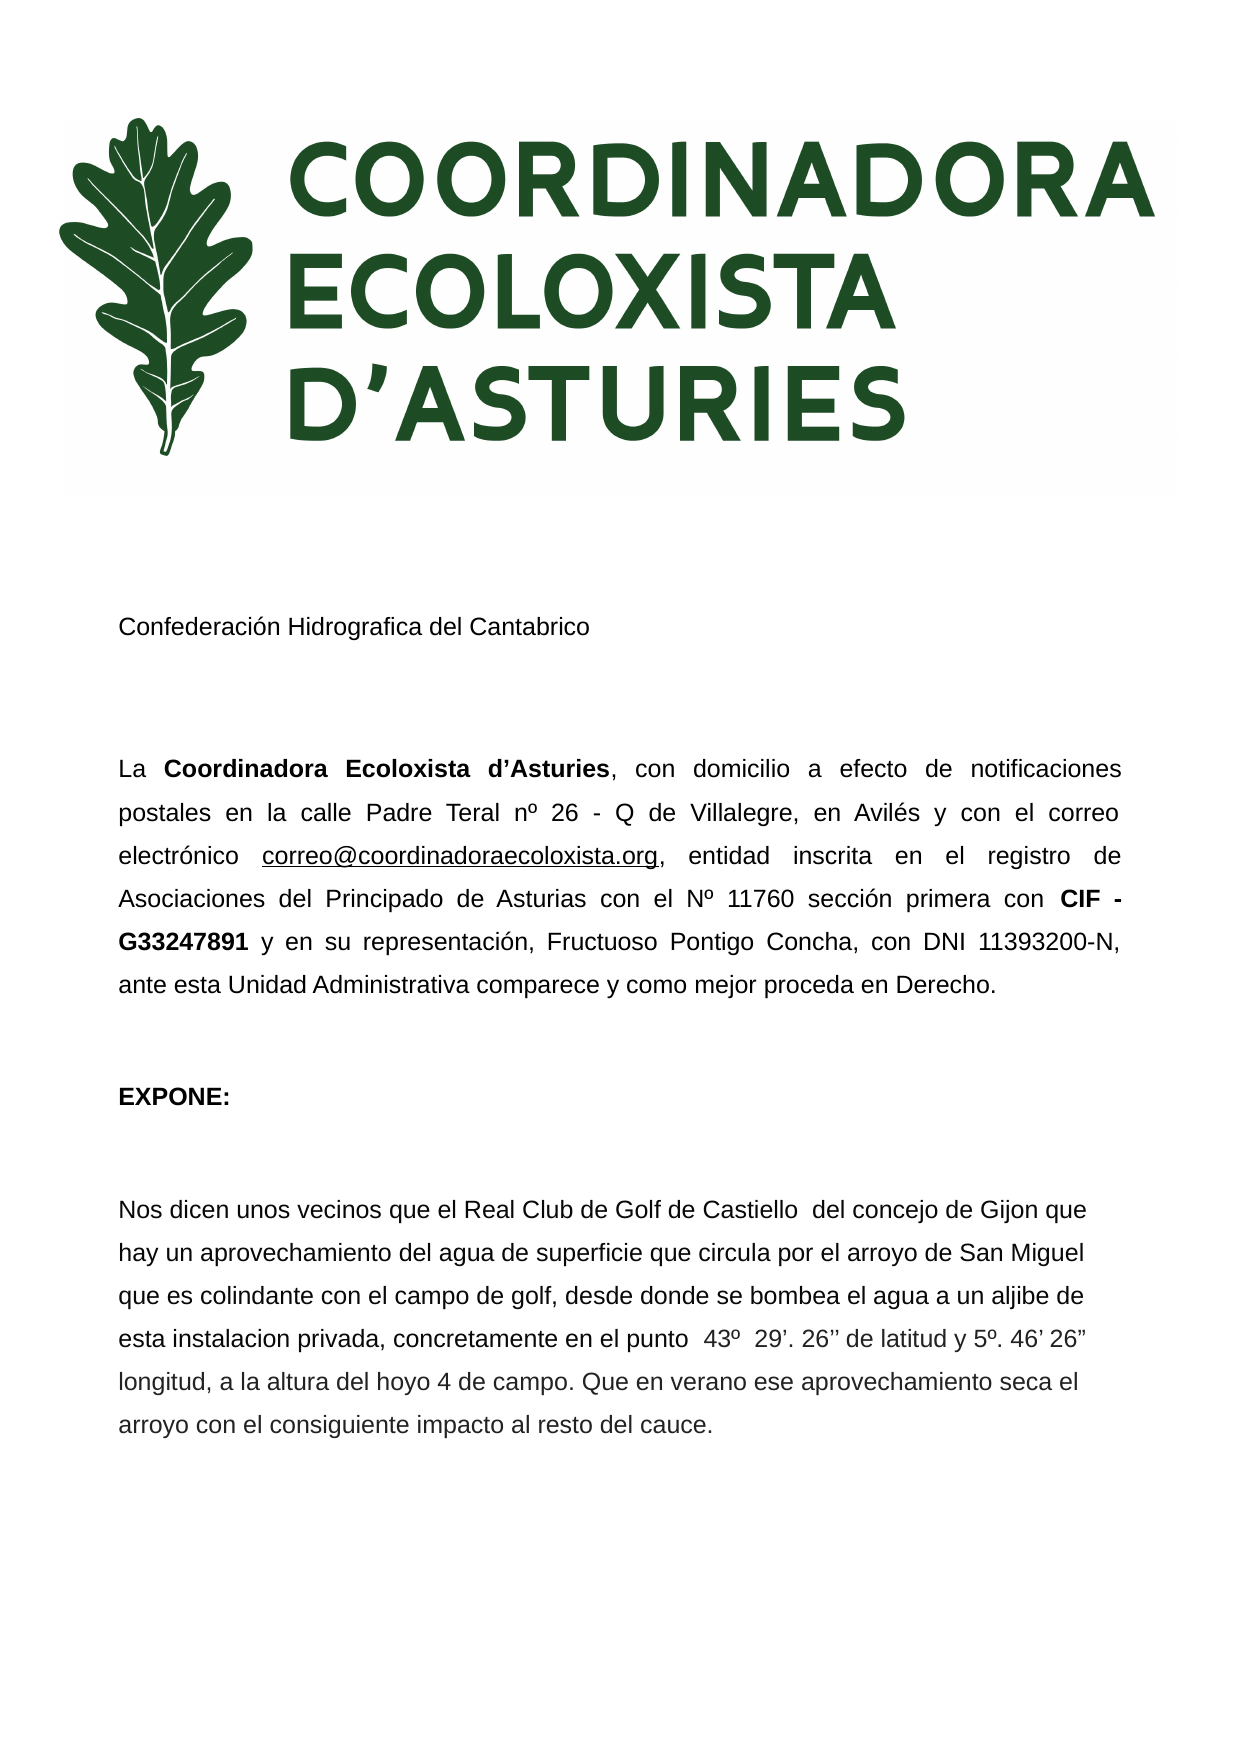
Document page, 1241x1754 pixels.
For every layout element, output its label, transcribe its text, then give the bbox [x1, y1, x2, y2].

picture [59, 118, 1182, 499]
text EXPONE: [118, 1082, 1122, 1111]
text Nos dicen unos vecinos que el Real Club de Golf de Castiello del concejo de Gijon que hay un aprovechamiento del agua de superficie que circula por el arroyo de San Miguel que es colindante con el campo de golf, desde donde se bombea el agua a un aljibe de esta instalacion privada, concretamente en el punto 43º 29’. 26’’ de latitud y 5º. 46’ 26” longitud, a la altura del hoyo 4 de campo. Que en verano ese aprovechamiento seca el arroyo con el consiguiente impacto al resto del cauce. [118, 1194, 1122, 1439]
text Confederación Hidrografica del Cantabrico [118, 612, 1122, 641]
text La Coordinadora Ecoloxista d’Asturies, con domicilio a efecto de notificaciones postales en la calle Padre Teral nº 26 - Q de Villalegre, en Avilés y con el correo electrónico correo@coordinadoraecoloxista.org, entidad inscrita en el registro de Asociaciones del Principado de Asturias con el Nº 11760 sección primera con CIF - G33247891 y en su representación, Fructuoso Pontigo Concha, con DNI 11393200-N, ante esta Unidad Administrativa comparece y como mejor proceda en Derecho. [118, 754, 1122, 999]
